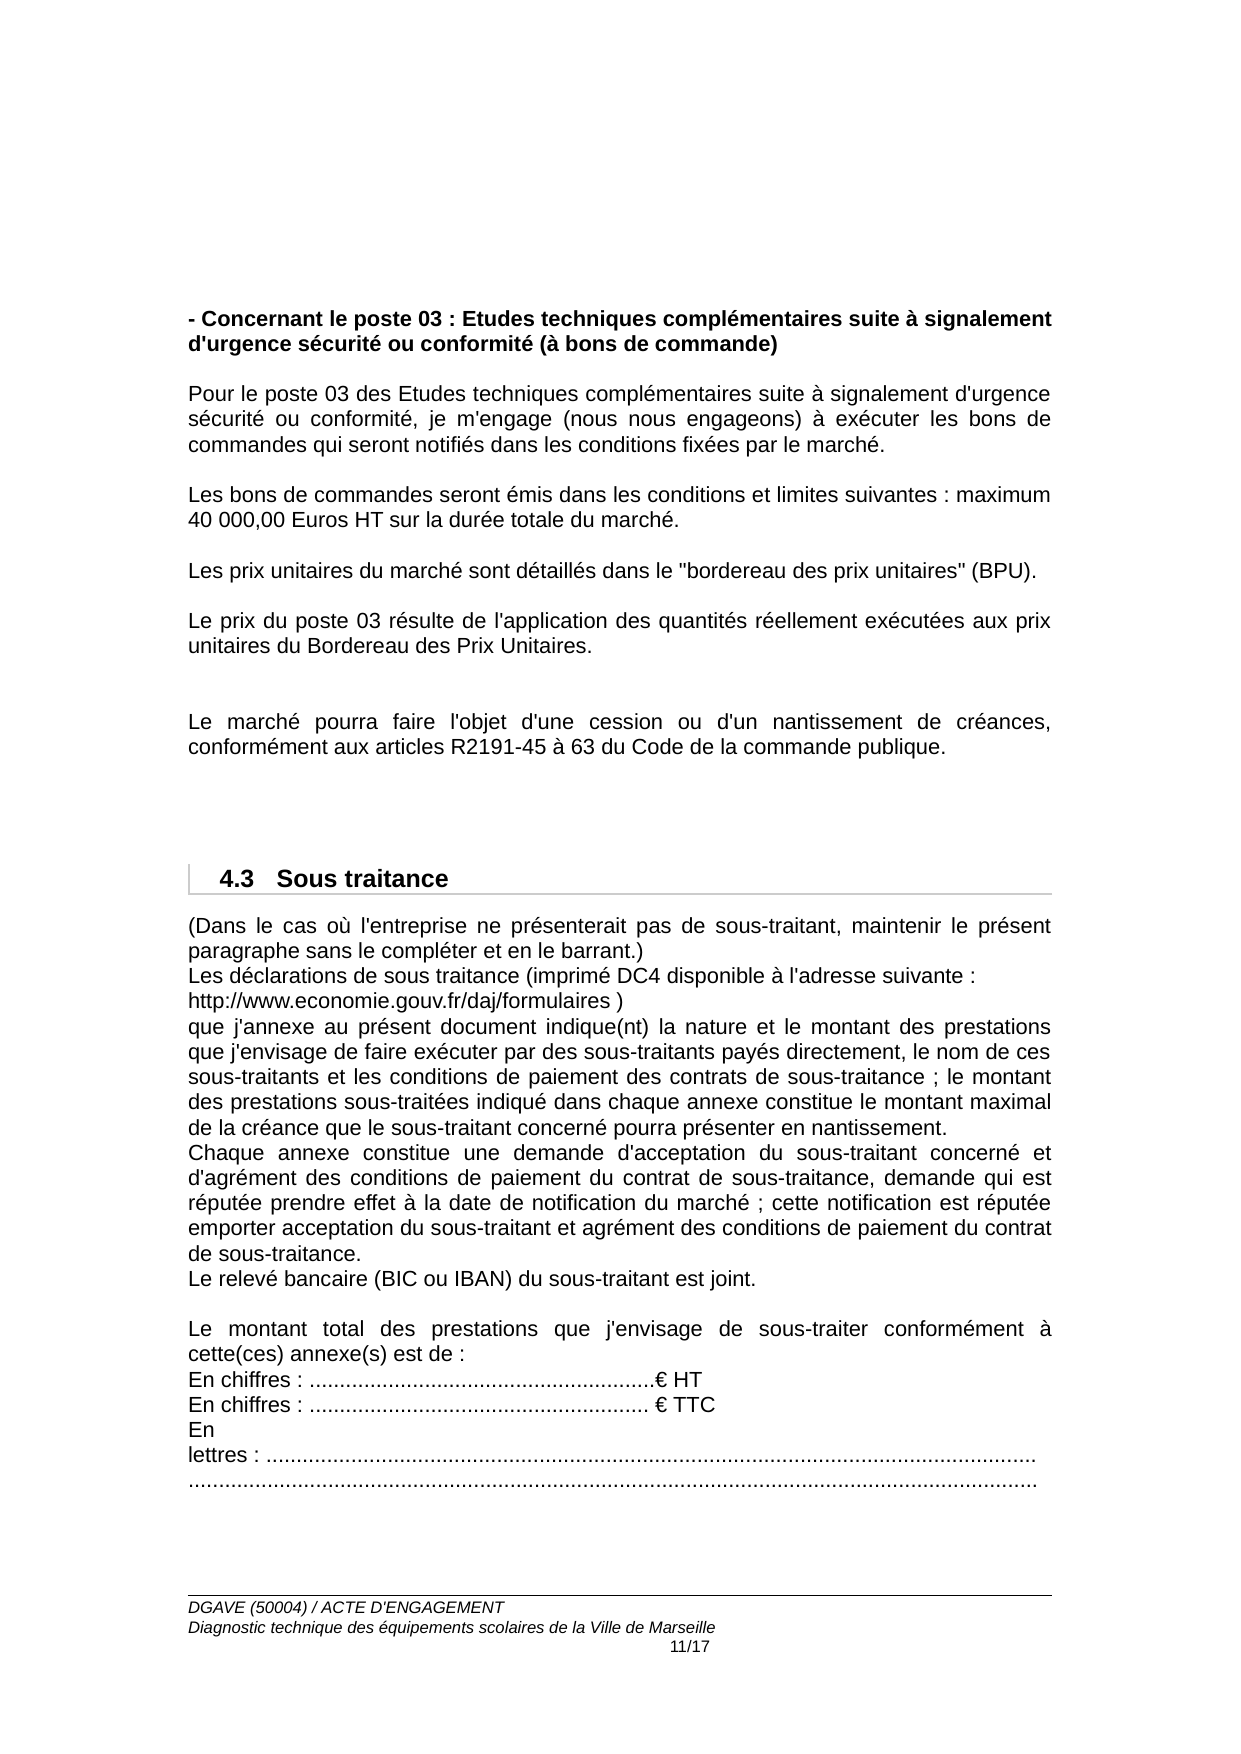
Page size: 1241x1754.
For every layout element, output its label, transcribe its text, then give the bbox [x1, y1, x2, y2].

text Le prix du poste 03 résulte de l'application des quantités réellement exécutées aux prix unitaires du Bordereau des Prix Unitaires. [188, 608, 1052, 658]
text Le relevé bancaire (BIC ou IBAN) du sous-traitant est joint. [188, 1266, 1052, 1291]
text Les déclarations de sous traitance (imprimé DC4 disponible à l'adresse suivante : [188, 963, 1052, 988]
text Le montant total des prestations que j'envisage de sous-traiter conformément à cette(ces) annexe(s) est de : [188, 1316, 1052, 1367]
text En chiffres : .........................................................€ HT [188, 1367, 1052, 1392]
text http://www.economie.gouv.fr/daj/formulaires ) [188, 988, 1052, 1014]
text Les prix unitaires du marché sont détaillés dans le "bordereau des prix unitaires" (BPU). [188, 557, 1052, 583]
text - Concernant le poste 03 : Etudes techniques complémentaires suite à signalement d'urgence sécurité ou conformité (à bons de commande) [188, 305, 1052, 356]
text Les bons de commandes seront émis dans les conditions et limites suivantes : maximum 40 000,00 Euros HT sur la durée totale du marché. [188, 482, 1052, 532]
text que j'annexe au présent document indique(nt) la nature et le montant des prestations que j'envisage de faire exécuter par des sous-traitants payés directement, le nom de ces sous-traitants et les conditions de paiement des contrats de sous-traitance ; le montant des prestations sous-traitées indiqué dans chaque annexe constitue le montant maximal de la créance que le sous-traitant concerné pourra présenter en nantissement. [188, 1014, 1052, 1140]
text En lettres : ............................................................................................................................... [188, 1417, 1052, 1467]
text En chiffres : ........................................................ € TTC [188, 1392, 1052, 1417]
text ............................................................................................................................................ [188, 1467, 1052, 1493]
text (Dans le cas où l'entreprise ne présenterait pas de sous-traitant, maintenir le présent paragraphe sans le compléter et en le barrant.) [188, 913, 1052, 963]
text Le marché pourra faire l'objet d'une cession ou d'un nantissement de créances, conformément aux articles R2191-45 à 63 du Code de la commande publique. [188, 709, 1052, 759]
text Chaque annexe constitue une demande d'acceptation du sous-traitant concerné et d'agrément des conditions de paiement du contrat de sous-traitance, demande qui est réputée prendre effet à la date de notification du marché ; cette notification est réputée emporter acceptation du sous-traitant et agrément des conditions de paiement du contrat de sous-traitance. [188, 1140, 1052, 1266]
text Pour le poste 03 des Etudes techniques complémentaires suite à signalement d'urgence sécurité ou conformité, je m'engage (nous nous engageons) à exécuter les bons de commandes qui seront notifiés dans les conditions fixées par le marché. [188, 381, 1052, 457]
subtitle Sous traitance [190, 864, 1052, 893]
